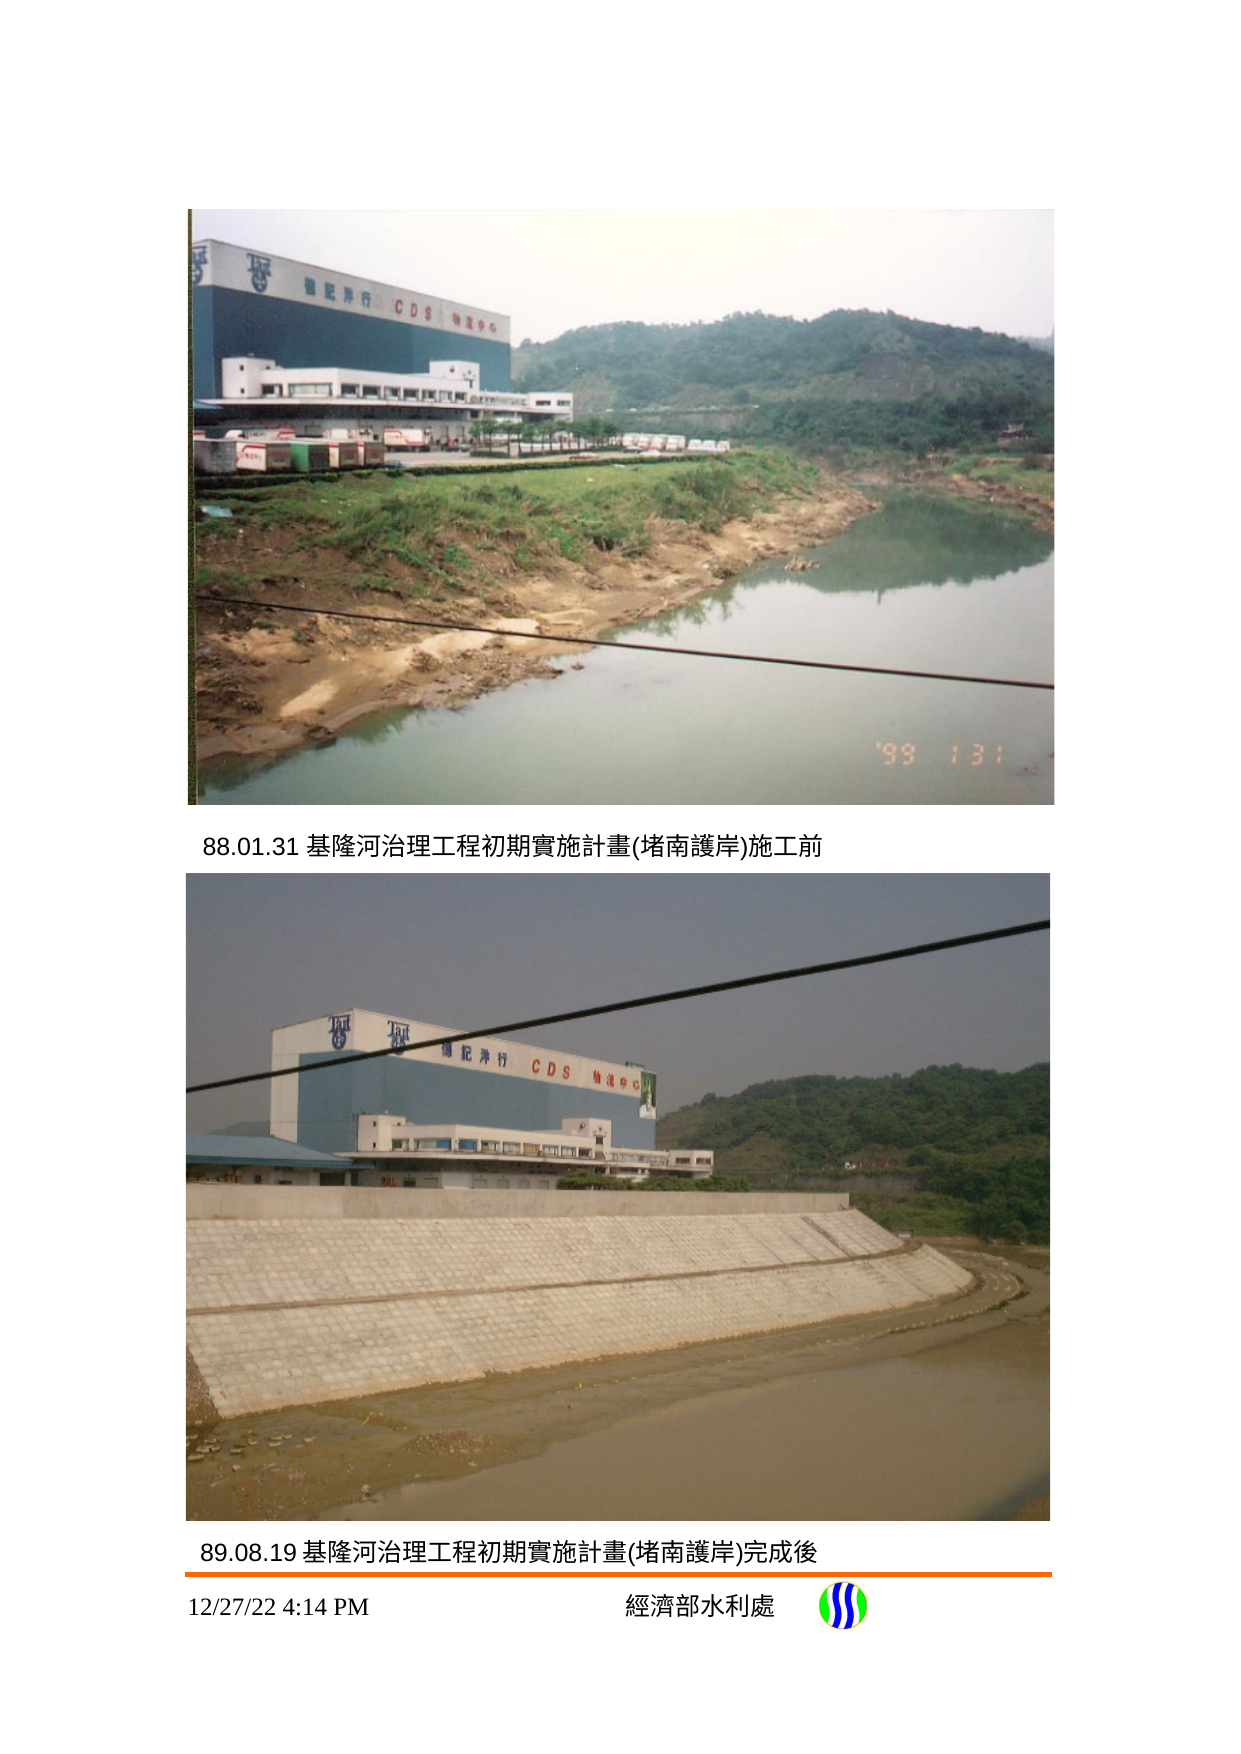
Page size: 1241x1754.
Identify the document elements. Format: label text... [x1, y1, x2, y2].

picture [818, 1581, 868, 1630]
picture [185, 873, 1051, 1521]
text 89.08.19基隆河治理工程初期實施計畫(堵南護岸)完成後 [200, 1532, 1049, 1569]
text 88.01.31 基隆河治理工程初期實施計畫(堵南護岸)施工前 [202, 827, 1052, 863]
picture [187, 209, 1055, 805]
